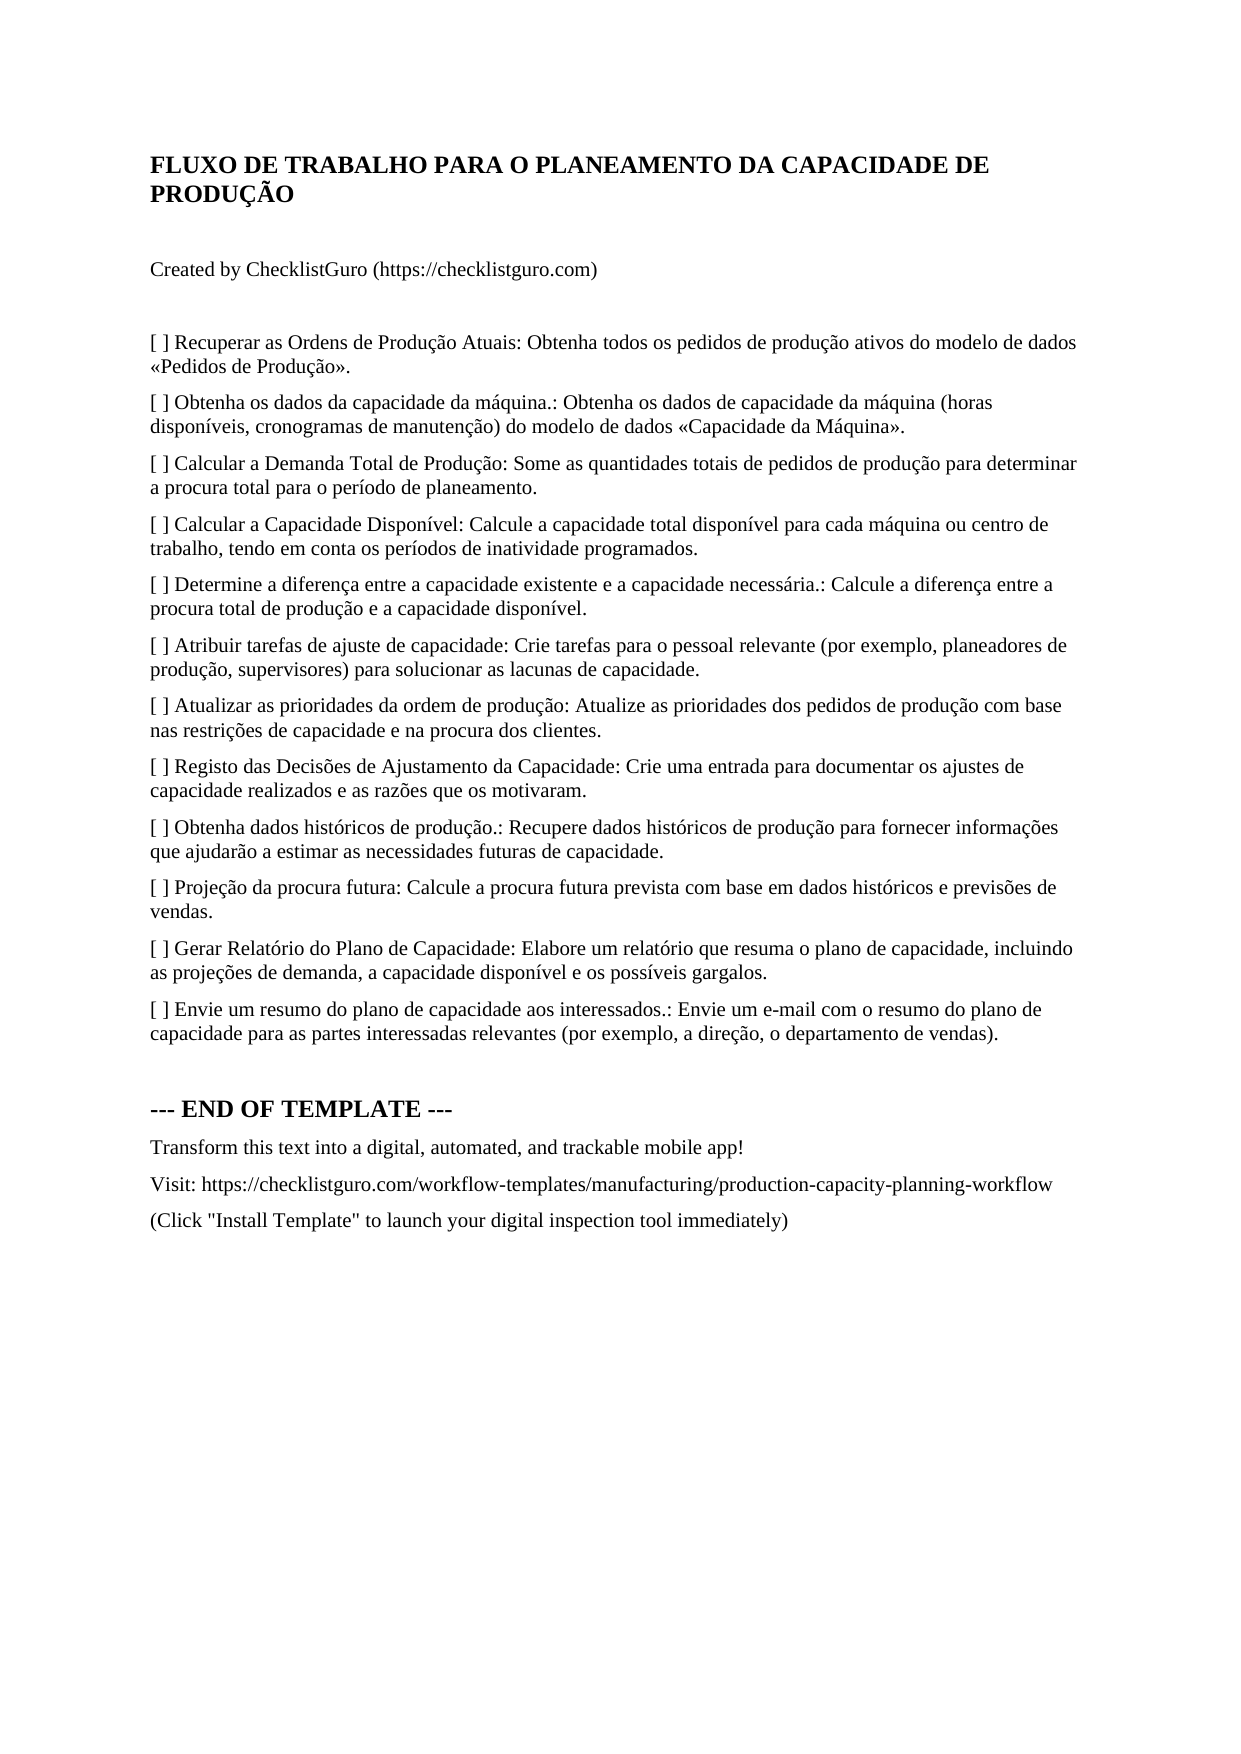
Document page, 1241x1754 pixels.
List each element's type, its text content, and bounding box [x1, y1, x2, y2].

text [ ] Envie um resumo do plano de capacidade aos interessados.: Envie um e-mail com o resumo do plano de capacidade para as partes interessadas relevantes (por exemplo, a direção, o departamento de vendas). [150, 997, 1090, 1045]
text [ ] Obtenha os dados da capacidade da máquina.: Obtenha os dados de capacidade da máquina (horas disponíveis, cronogramas de manutenção) do modelo de dados «Capacidade da Máquina». [150, 390, 1090, 438]
text [ ] Gerar Relatório do Plano de Capacidade: Elabore um relatório que resuma o plano de capacidade, incluindo as projeções de demanda, a capacidade disponível e os possíveis gargalos. [150, 936, 1090, 984]
text Visit: https://checklistguro.com/workflow-templates/manufacturing/production-capacity-planning-workflow [150, 1172, 1090, 1196]
text FLUXO DE TRABALHO PARA O PLANEAMENTO DA CAPACIDADE DE PRODUÇÃO [150, 150, 1090, 207]
text --- END OF TEMPLATE --- [150, 1094, 1090, 1122]
text (Click "Install Template" to launch your digital inspection tool immediately) [150, 1208, 1090, 1232]
text Transform this text into a digital, automated, and trackable mobile app! [150, 1135, 1090, 1159]
text [ ] Recuperar as Ordens de Produção Atuais: Obtenha todos os pedidos de produção ativos do modelo de dados «Pedidos de Produção». [150, 330, 1090, 378]
text [ ] Projeção da procura futura: Calcule a procura futura prevista com base em dados históricos e previsões de vendas. [150, 875, 1090, 923]
text [ ] Registo das Decisões de Ajustamento da Capacidade: Crie uma entrada para documentar os ajustes de capacidade realizados e as razões que os motivaram. [150, 754, 1090, 802]
text [ ] Atualizar as prioridades da ordem de produção: Atualize as prioridades dos pedidos de produção com base nas restrições de capacidade e na procura dos clientes. [150, 693, 1090, 742]
text [ ] Calcular a Demanda Total de Produção: Some as quantidades totais de pedidos de produção para determinar a procura total para o período de planeamento. [150, 451, 1090, 499]
text [ ] Obtenha dados históricos de produção.: Recupere dados históricos de produção para fornecer informações que ajudarão a estimar as necessidades futuras de capacidade. [150, 815, 1090, 863]
text [ ] Atribuir tarefas de ajuste de capacidade: Crie tarefas para o pessoal relevante (por exemplo, planeadores de produção, supervisores) para solucionar as lacunas de capacidade. [150, 633, 1090, 681]
text [ ] Determine a diferença entre a capacidade existente e a capacidade necessária.: Calcule a diferença entre a procura total de produção e a capacidade disponível. [150, 572, 1090, 620]
text Created by ChecklistGuro (https://checklistguro.com) [150, 257, 1090, 281]
text [ ] Calcular a Capacidade Disponível: Calcule a capacidade total disponível para cada máquina ou centro de trabalho, tendo em conta os períodos de inatividade programados. [150, 512, 1090, 560]
